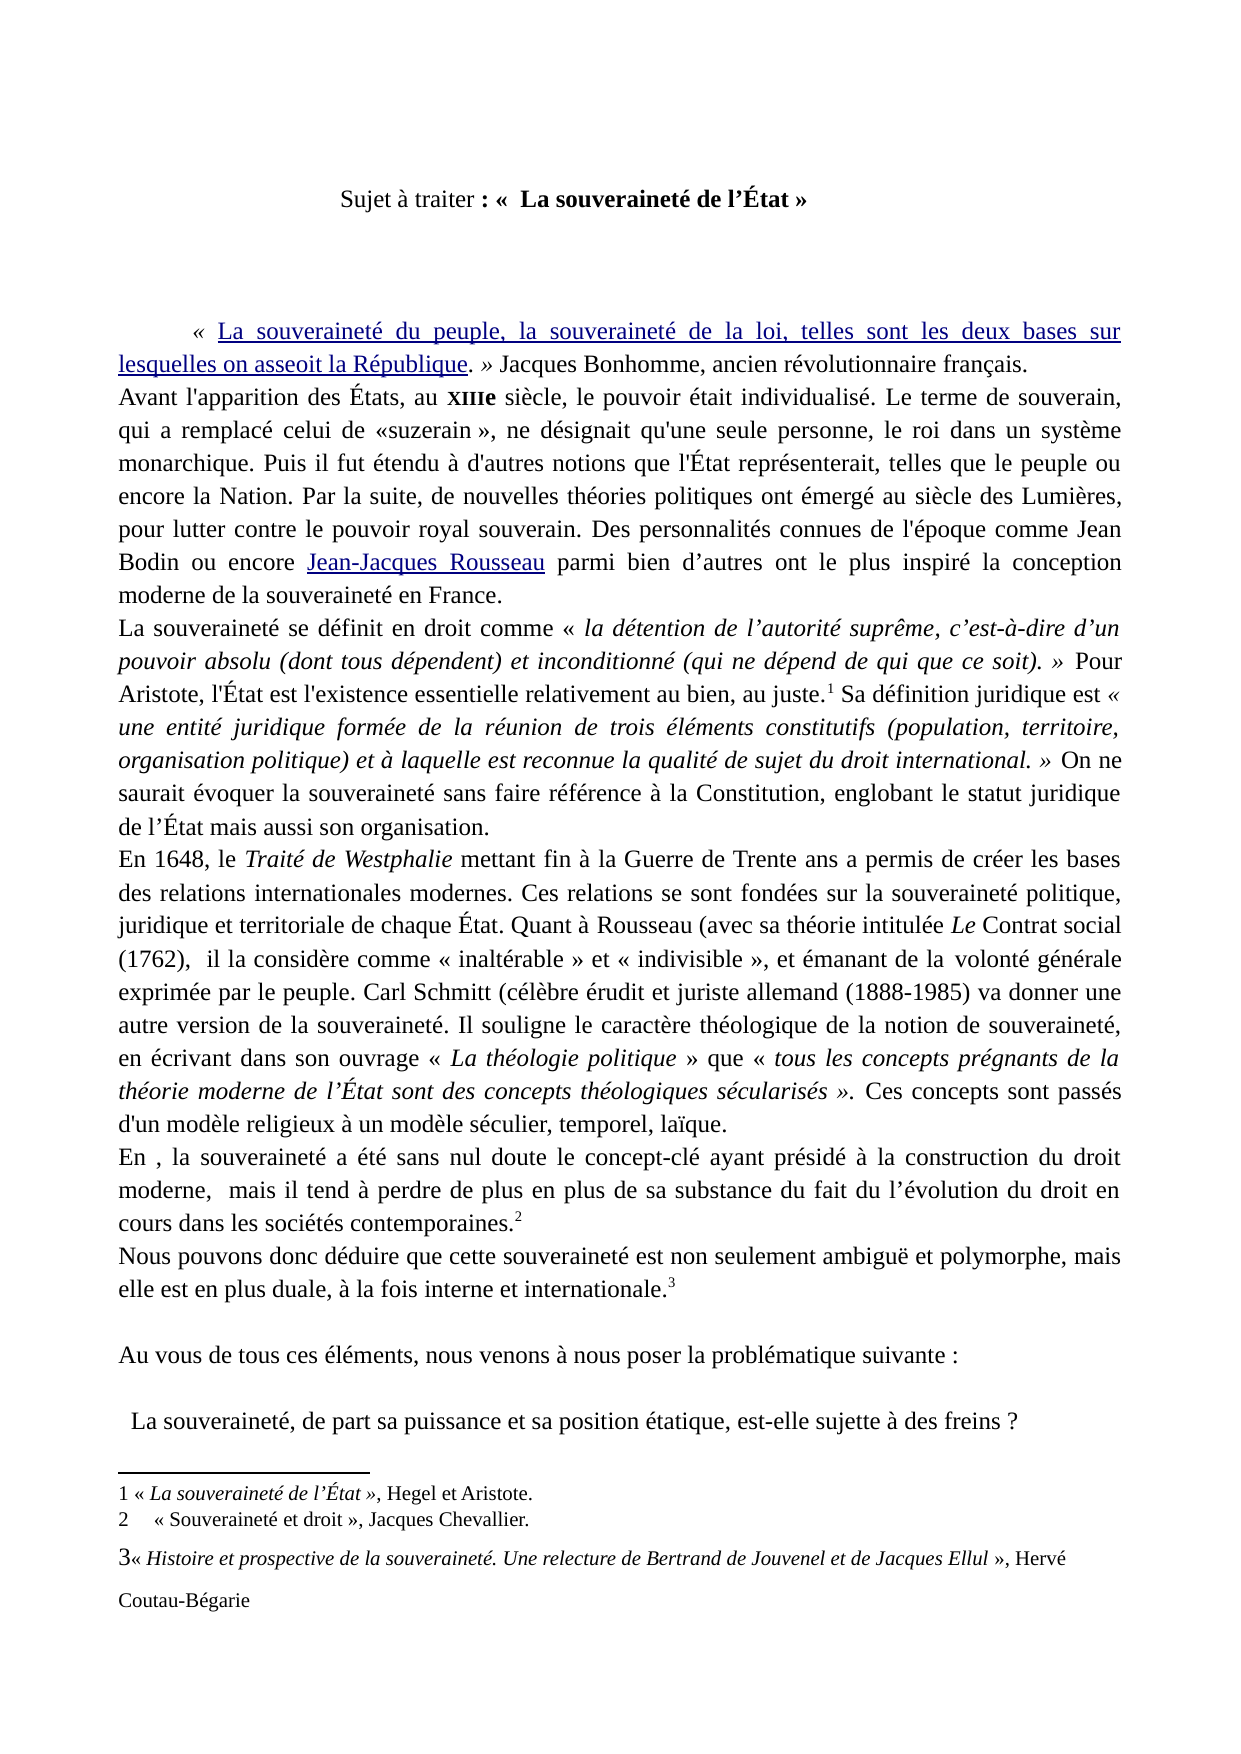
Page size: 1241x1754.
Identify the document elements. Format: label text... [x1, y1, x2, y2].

text Au vous de tous ces éléments, nous venons à nous poser la problématique suivante : [118, 1340, 1122, 1369]
text Nous pouvons donc déduire que cette souveraineté est non seulement ambiguë et polymorphe, mais elle est en plus duale, à la fois interne et internationale. [118, 1241, 1122, 1303]
text « La souveraineté du peuple, la souveraineté de la loi, telles sont les deux bases sur lesquelles on asseoit la République. » Jacques Bonhomme, ancien révolutionnaire français. [118, 316, 1122, 378]
text « Souveraineté et droit », Jacques Chevallier. [118, 1506, 1122, 1531]
text « La souveraineté de l’État », Hegel et Aristote.et Aristote. La souveraineté de l’État [118, 1479, 1122, 1506]
text La souveraineté se définit en droit comme « la détention de l’autorité suprême, c’est-à-dire d’un pouvoir absolu (dont tous dépendent) et inconditionné (qui ne dépend de qui que ce soit). » Pour Aristote, l'État est l'existence essentielle relativement au bien, au juste. Sa définition juridique est « une entité juridique formée de la réunion de trois éléments constitutifs (population, territoire, organisation politique) et à laquelle est reconnue la qualité de sujet du droit international. » On ne saurait évoquer la souveraineté sans faire référence à la Constitution, englobant le statut juridique de l’État mais aussi son organisation. [118, 613, 1122, 840]
text En , la souveraineté a été sans nul doute le concept-clé ayant présidé à la construction du droit moderne, mais il tend à perdre de plus en plus de sa substance du fait du l’évolution du droit en cours dans les sociétés contemporaines. [118, 1142, 1122, 1237]
text La souveraineté, de part sa puissance et sa position étatique, est-elle sujette à des freins ? [118, 1406, 1122, 1435]
text Avant l'apparition des États, au xiiie siècle, le pouvoir était individualisé. Le terme de souverain, qui a remplacé celui de «suzerain », ne désignait qu'une seule personne, le roi dans un système monarchique. Puis il fut étendu à d'autres notions que l'État représenterait, telles que le peuple ou encore la Nation. Par la suite, de nouvelles théories politiques ont émergé au siècle des Lumières, pour lutter contre le pouvoir royal souverain. Des personnalités connues de l'époque comme Jean Bodin ou encore Jean-Jacques Rousseau parmi bien d’autres ont le plus inspiré la conception moderne de la souveraineté en France. [118, 382, 1122, 609]
text En 1648, le Traité de Westphalie mettant fin à la Guerre de Trente ans a permis de créer les bases des relations internationales modernes. Ces relations se sont fondées sur la souveraineté politique, juridique et territoriale de chaque État. Quant à Rousseau (avec sa théorie intitulée Le Contrat social (1762), il la considère comme « inaltérable » et « indivisible », et émanant de la volonté générale exprimée par le peuple. Carl Schmitt (célèbre érudit et juriste allemand (1888-1985) va donner une autre version de la souveraineté. Il souligne le caractère théologique de la notion de souveraineté, en écrivant dans son ouvrage « La théologie politique » que « tous les concepts prégnants de la théorie moderne de l’État sont des concepts théologiques sécularisés ». Ces concepts sont passés d'un modèle religieux à un modèle séculier, temporel, laïque. [118, 844, 1122, 1137]
list « Histoire et prospective de la souveraineté. Une relecture de Bertrand de Jouvenel et de Jacques Ellul », Hervé Coutau-Bégarie [118, 1531, 1122, 1612]
text Sujet à traiter : « La souveraineté de l’État » [118, 184, 1122, 213]
